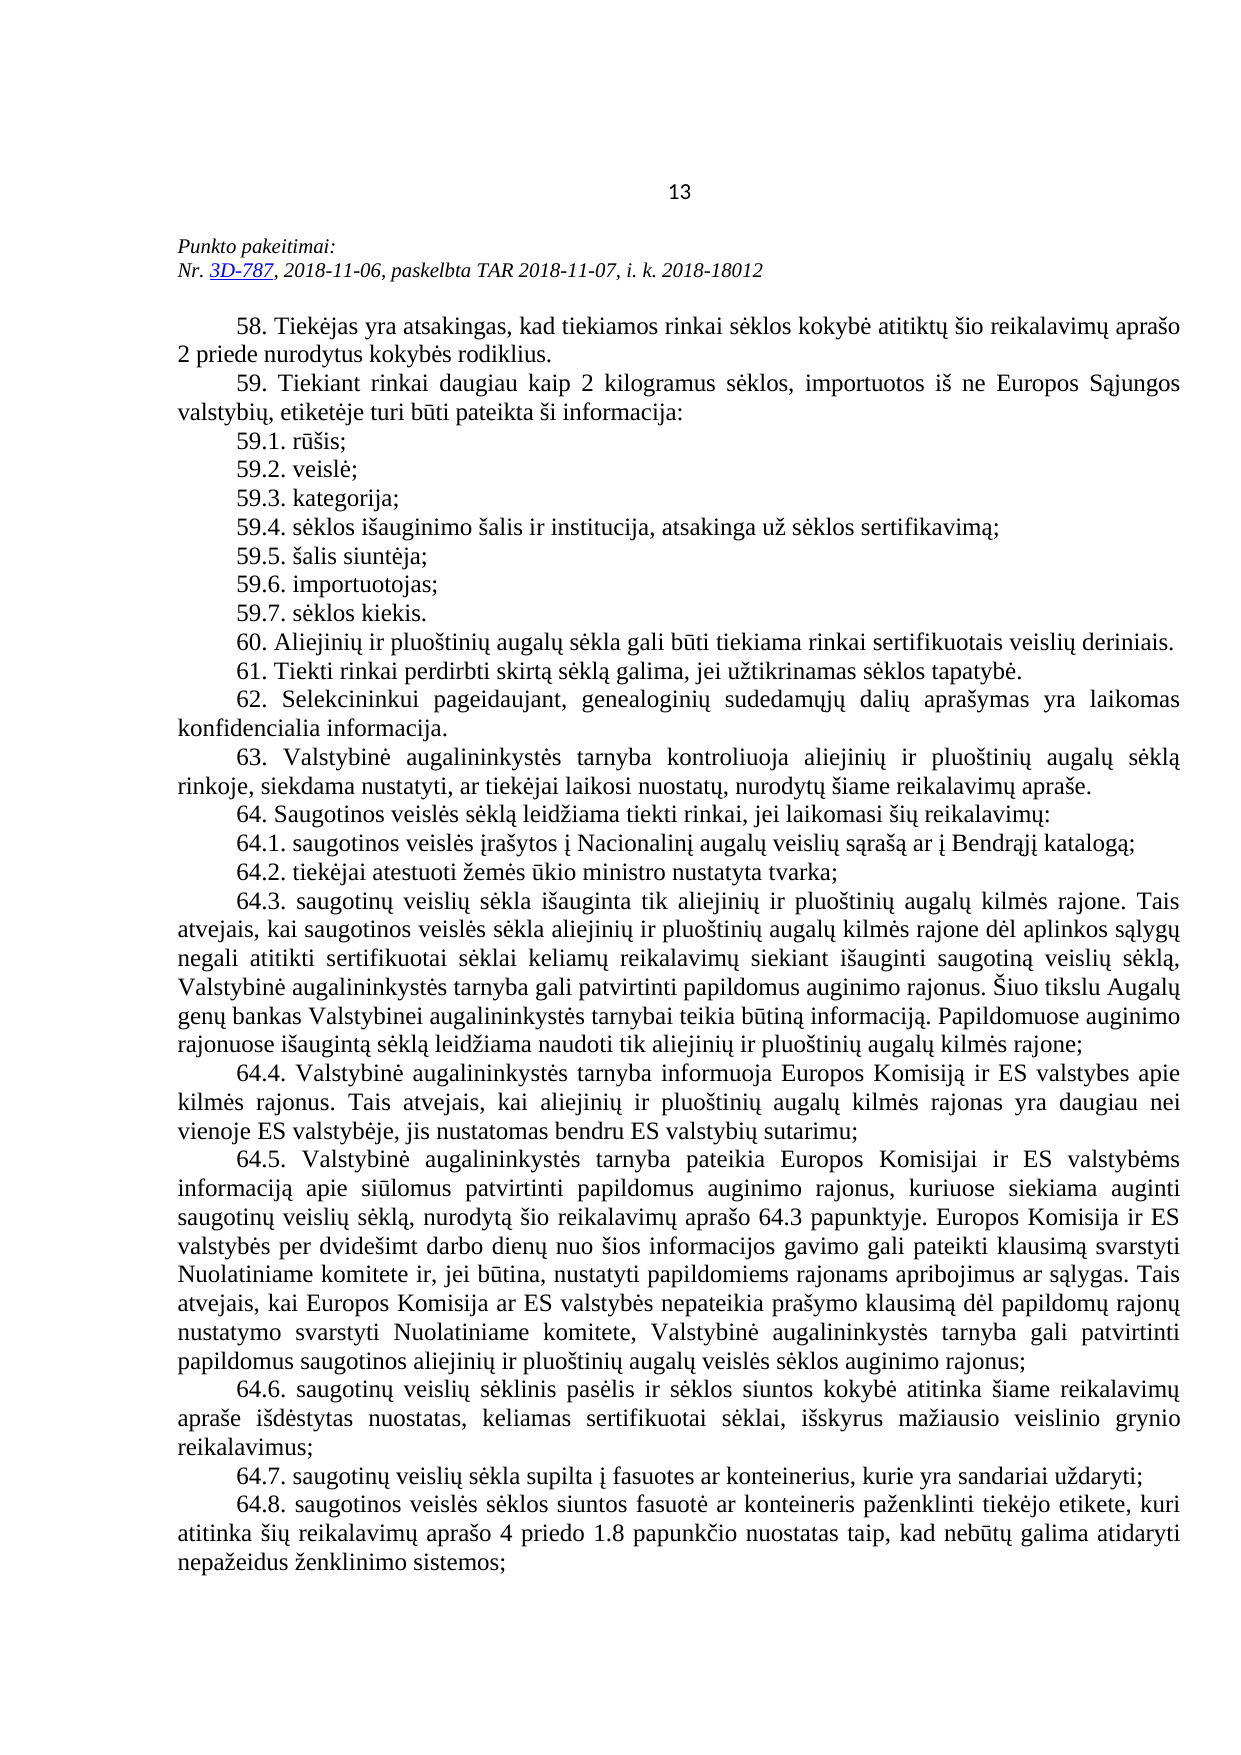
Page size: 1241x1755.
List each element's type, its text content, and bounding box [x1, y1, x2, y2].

text Nr. 3D-787, 2018-11-06, paskelbta TAR 2018-11-07, i. k. 2018-18012 [177, 258, 1181, 282]
text 60. Aliejinių ir pluoštinių augalų sėkla gali būti tiekiama rinkai sertifikuotais veislių deriniais. [177, 627, 1181, 656]
text 64.2. tiekėjai atestuoti žemės ūkio ministro nustatyta tvarka; [177, 857, 1181, 886]
text 64.4. Valstybinė augalininkystės tarnyba informuoja Europos Komisiją ir ES valstybes apie kilmės rajonus. Tais atvejais, kai aliejinių ir pluoštinių augalų kilmės rajonas yra daugiau nei vienoje ES valstybėje, jis nustatomas bendru ES valstybių sutarimu; [177, 1058, 1181, 1144]
text 63. Valstybinė augalininkystės tarnyba kontroliuoja aliejinių ir pluoštinių augalų sėklą rinkoje, siekdama nustatyti, ar tiekėjai laikosi nuostatų, nurodytų šiame reikalavimų apraše. [177, 742, 1181, 799]
text 59.2. veislė; [177, 454, 1181, 483]
text 64. Saugotinos veislės sėklą leidžiama tiekti rinkai, jei laikomasi šių reikalavimų: [177, 799, 1181, 828]
text 59.1. rūšis; [177, 426, 1181, 454]
text 59.4. sėklos išauginimo šalis ir institucija, atsakinga už sėklos sertifikavimą; [177, 512, 1181, 541]
text 62. Selekcininkui pageidaujant, genealoginių sudedamųjų dalių aprašymas yra laikomas konfidencialia informacija. [177, 684, 1181, 742]
text 61. Tiekti rinkai perdirbti skirtą sėklą galima, jei užtikrinamas sėklos tapatybė. [177, 656, 1181, 684]
text 59.7. sėklos kiekis. [177, 598, 1181, 627]
text 64.3. saugotinų veislių sėkla išauginta tik aliejinių ir pluoštinių augalų kilmės rajone. Tais atvejais, kai saugotinos veislės sėkla aliejinių ir pluoštinių augalų kilmės rajone dėl aplinkos sąlygų negali atitikti sertifikuotai sėklai keliamų reikalavimų siekiant išauginti saugotiną veislių sėklą, Valstybinė augalininkystės tarnyba gali patvirtinti papildomus auginimo rajonus. Šiuo tikslu Augalų genų bankas Valstybinei augalininkystės tarnybai teikia būtiną informaciją. Papildomuose auginimo rajonuose išaugintą sėklą leidžiama naudoti tik aliejinių ir pluoštinių augalų kilmės rajone; [177, 886, 1181, 1058]
text 59.6. importuotojas; [177, 569, 1181, 598]
text 59.5. šalis siuntėja; [177, 541, 1181, 569]
text 59.3. kategorija; [177, 483, 1181, 512]
text 59. Tiekiant rinkai daugiau kaip 2 kilogramus sėklos, importuotos iš ne Europos Sąjungos valstybių, etiketėje turi būti pateikta ši informacija: [177, 368, 1181, 426]
text 58. Tiekėjas yra atsakingas, kad tiekiamos rinkai sėklos kokybė atitiktų šio reikalavimų aprašo 2 priede nurodytus kokybės rodiklius. [177, 311, 1181, 368]
text 64.8. saugotinos veislės sėklos siuntos fasuotė ar konteineris paženklinti tiekėjo etikete, kuri atitinka šių reikalavimų aprašo 4 priedo 1.8 papunkčio nuostatas taip, kad nebūtų galima atidaryti nepažeidus ženklinimo sistemos; [177, 1489, 1181, 1576]
text 64.1. saugotinos veislės įrašytos į Nacionalinį augalų veislių sąrašą ar į Bendrąjį katalogą; [177, 828, 1181, 857]
text 64.7. saugotinų veislių sėkla supilta į fasuotes ar konteinerius, kurie yra sandariai uždaryti; [177, 1461, 1181, 1489]
text Punkto pakeitimai: [177, 234, 1181, 258]
text 64.5. Valstybinė augalininkystės tarnyba pateikia Europos Komisijai ir ES valstybėms informaciją apie siūlomus patvirtinti papildomus auginimo rajonus, kuriuose siekiama auginti saugotinų veislių sėklą, nurodytą šio reikalavimų aprašo 64.3 papunktyje. Europos Komisija ir ES valstybės per dvidešimt darbo dienų nuo šios informacijos gavimo gali pateikti klausimą svarstyti Nuolatiniame komitete ir, jei būtina, nustatyti papildomiems rajonams apribojimus ar sąlygas. Tais atvejais, kai Europos Komisija ar ES valstybės nepateikia prašymo klausimą dėl papildomų rajonų nustatymo svarstyti Nuolatiniame komitete, Valstybinė augalininkystės tarnyba gali patvirtinti papildomus saugotinos aliejinių ir pluoštinių augalų veislės sėklos auginimo rajonus; [177, 1144, 1181, 1374]
text 64.6. saugotinų veislių sėklinis pasėlis ir sėklos siuntos kokybė atitinka šiame reikalavimų apraše išdėstytas nuostatas, keliamas sertifikuotai sėklai, išskyrus mažiausio veislinio grynio reikalavimus; [177, 1374, 1181, 1461]
